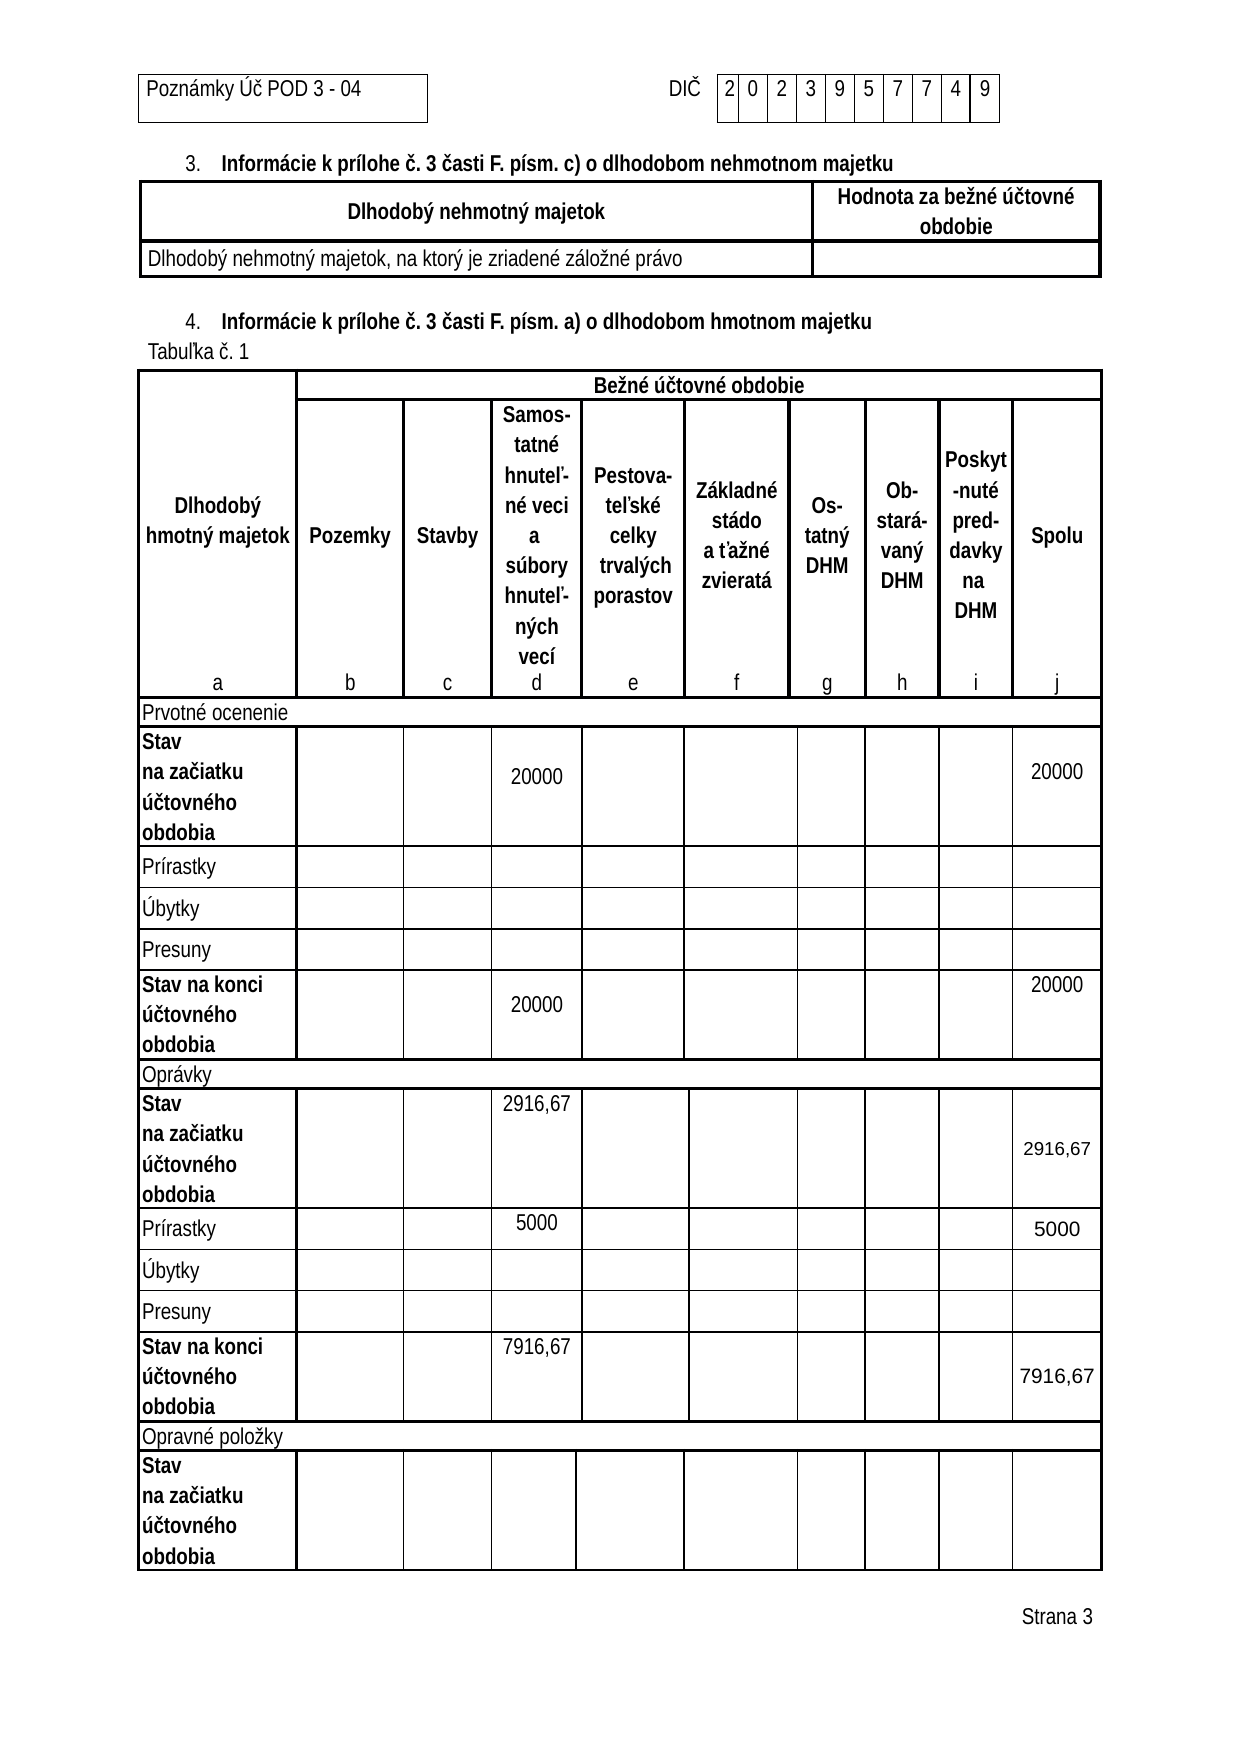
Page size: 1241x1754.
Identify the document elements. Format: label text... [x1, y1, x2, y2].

table_cell i [941, 669, 1011, 696]
table_cell [583, 847, 683, 886]
table_cell 20000 [1013, 728, 1100, 845]
table_header Hodnota za bežné účtovné obdobie [814, 183, 1098, 239]
table_cell [866, 1291, 938, 1331]
table_cell Stav na začiatku účtovného obdobia [140, 1090, 295, 1207]
table_cell [1013, 1250, 1100, 1290]
table_cell [866, 1250, 938, 1290]
table_cell [298, 971, 403, 1057]
table_cell Pozemky [298, 401, 402, 669]
table_cell Úbytky [140, 1250, 295, 1290]
table_cell Pestova-teľské celky trvalých porastov [583, 401, 683, 669]
table_cell [583, 728, 683, 845]
table_cell [866, 728, 938, 845]
table_cell [583, 1209, 688, 1248]
table_cell [866, 971, 938, 1057]
table_cell [404, 847, 491, 886]
table_cell [866, 1209, 938, 1248]
table_cell 5000 [1013, 1209, 1100, 1248]
table_cell 20000 [1013, 971, 1100, 1057]
table_cell [577, 1452, 683, 1569]
table_header Bežné účtovné obdobie [298, 372, 1100, 398]
table_cell [404, 1090, 491, 1207]
table_cell [798, 728, 864, 845]
table_cell [492, 888, 581, 928]
table_cell [866, 1452, 938, 1569]
table_cell a [140, 669, 295, 696]
table_cell Oprávky [140, 1061, 1100, 1087]
table_cell [940, 1209, 1012, 1248]
table_cell [940, 1250, 1012, 1290]
table_cell [940, 1333, 1012, 1419]
table_cell [798, 1090, 864, 1207]
table_cell h [867, 669, 937, 696]
table_cell [583, 1291, 688, 1331]
table_cell [492, 847, 581, 886]
table_cell [798, 971, 864, 1057]
table_cell [404, 930, 491, 969]
table_cell [583, 930, 683, 969]
table_cell [298, 847, 403, 886]
table_cell [685, 728, 797, 845]
table_cell [298, 1250, 403, 1290]
table_cell Presuny [140, 1291, 295, 1331]
table_cell [940, 930, 1012, 969]
table_cell [940, 1090, 1012, 1207]
table_cell [866, 1333, 938, 1419]
table_cell [866, 847, 938, 886]
table_cell Základné stádo a ťažné zvieratá [686, 401, 787, 669]
table_cell [583, 971, 683, 1057]
table_cell [1013, 847, 1100, 886]
table_cell Poskyt-nuté pred-davky na DHM [941, 401, 1011, 669]
table_header Dlhodobý nehmotný majetok [142, 183, 811, 239]
table_cell Presuny [140, 930, 295, 969]
table_cell [690, 1090, 797, 1207]
table_cell [940, 888, 1012, 928]
table_cell [583, 1333, 688, 1419]
table_cell Spolu [1014, 401, 1100, 669]
table_cell g [791, 669, 864, 696]
table_cell [685, 1452, 797, 1569]
table_cell [583, 888, 683, 928]
table_cell f [686, 669, 787, 696]
table_cell [685, 888, 797, 928]
table_cell e [583, 669, 683, 696]
table_cell [866, 1090, 938, 1207]
table_cell [492, 930, 581, 969]
table_cell d [493, 669, 580, 696]
table_cell Samos-tatné hnuteľ-né veci a súbory hnuteľ-ných vecí [493, 401, 580, 669]
table_cell [298, 1333, 403, 1419]
table_cell Prvotné ocenenie [140, 699, 1100, 725]
title Informácie k prílohe č. 3 časti F. písm. c) o dlhodobom nehmotnom majetku [185, 149, 1093, 176]
table_cell Stavby [405, 401, 490, 669]
table_cell c [405, 669, 490, 696]
table_cell [866, 930, 938, 969]
table_cell Stav na začiatku účtovného obdobia [140, 1452, 295, 1569]
table_cell Stav na konci účtovného obdobia [140, 1333, 295, 1419]
table_cell [814, 243, 1098, 275]
table_cell [404, 1250, 491, 1290]
table_cell [685, 930, 797, 969]
table_cell [298, 1291, 403, 1331]
table_cell [1013, 930, 1100, 969]
title Informácie k prílohe č. 3 časti F. písm. a) o dlhodobom hmotnom majetku [185, 308, 1093, 334]
table_cell [690, 1291, 797, 1331]
table_cell 2916,67 [492, 1090, 581, 1207]
table_cell 20000 [492, 971, 581, 1057]
table_cell 2916,67 [1013, 1090, 1100, 1207]
table_cell [404, 1291, 491, 1331]
table_cell [298, 728, 403, 845]
table_cell 5000 [492, 1209, 581, 1248]
table_cell [1013, 1452, 1100, 1569]
table_cell b [298, 669, 402, 696]
table_cell [583, 1090, 688, 1207]
table_cell [690, 1250, 797, 1290]
table_cell [798, 1452, 864, 1569]
table_cell [492, 1291, 581, 1331]
table_cell [404, 1209, 491, 1248]
table_cell [690, 1209, 797, 1248]
table_cell Dlhodobý nehmotný majetok, na ktorý je zriadené záložné právo [142, 243, 811, 275]
table_cell [298, 1209, 403, 1248]
table_cell [492, 1452, 575, 1569]
table_cell [298, 930, 403, 969]
table_cell Ob-stará-vaný DHM [867, 401, 937, 669]
table_cell [940, 728, 1012, 845]
table_cell [404, 888, 491, 928]
table_cell Prírastky [140, 1209, 295, 1248]
table_cell 7916,67 [1013, 1333, 1100, 1419]
table_cell [798, 888, 864, 928]
table_cell [404, 1452, 491, 1569]
table_cell [866, 888, 938, 928]
table_cell [798, 930, 864, 969]
table_cell [1013, 1291, 1100, 1331]
table_cell [492, 1250, 581, 1290]
table_cell Stav na konci účtovného obdobia [140, 971, 295, 1057]
table_cell [798, 1209, 864, 1248]
table_cell [798, 1250, 864, 1290]
table_cell j [1014, 669, 1100, 696]
table_cell [298, 888, 403, 928]
text Tabuľka č. 1 [148, 338, 1093, 365]
table_cell [404, 971, 491, 1057]
table_cell 20000 [492, 728, 581, 845]
table_cell [685, 847, 797, 886]
table_cell 7916,67 [492, 1333, 581, 1419]
table_cell Opravné položky [140, 1423, 1100, 1449]
table_cell [940, 971, 1012, 1057]
table_cell Os-tatný DHM [791, 401, 864, 669]
table_cell [798, 1333, 864, 1419]
table_cell [298, 1090, 403, 1207]
table_cell Úbytky [140, 888, 295, 928]
table_cell [940, 1452, 1012, 1569]
table_cell [298, 1452, 403, 1569]
table_cell [583, 1250, 688, 1290]
table_cell [940, 847, 1012, 886]
table_cell [798, 847, 864, 886]
table_cell [940, 1291, 1012, 1331]
table_cell Prírastky [140, 847, 295, 886]
table_header Dlhodobý hmotný majetok [140, 372, 295, 669]
table_cell [798, 1291, 864, 1331]
table_cell Stav na začiatku účtovného obdobia [140, 728, 295, 845]
table_cell [690, 1333, 797, 1419]
table_cell [1013, 888, 1100, 928]
table_cell [685, 971, 797, 1057]
table_cell [404, 1333, 491, 1419]
table_cell [404, 728, 491, 845]
